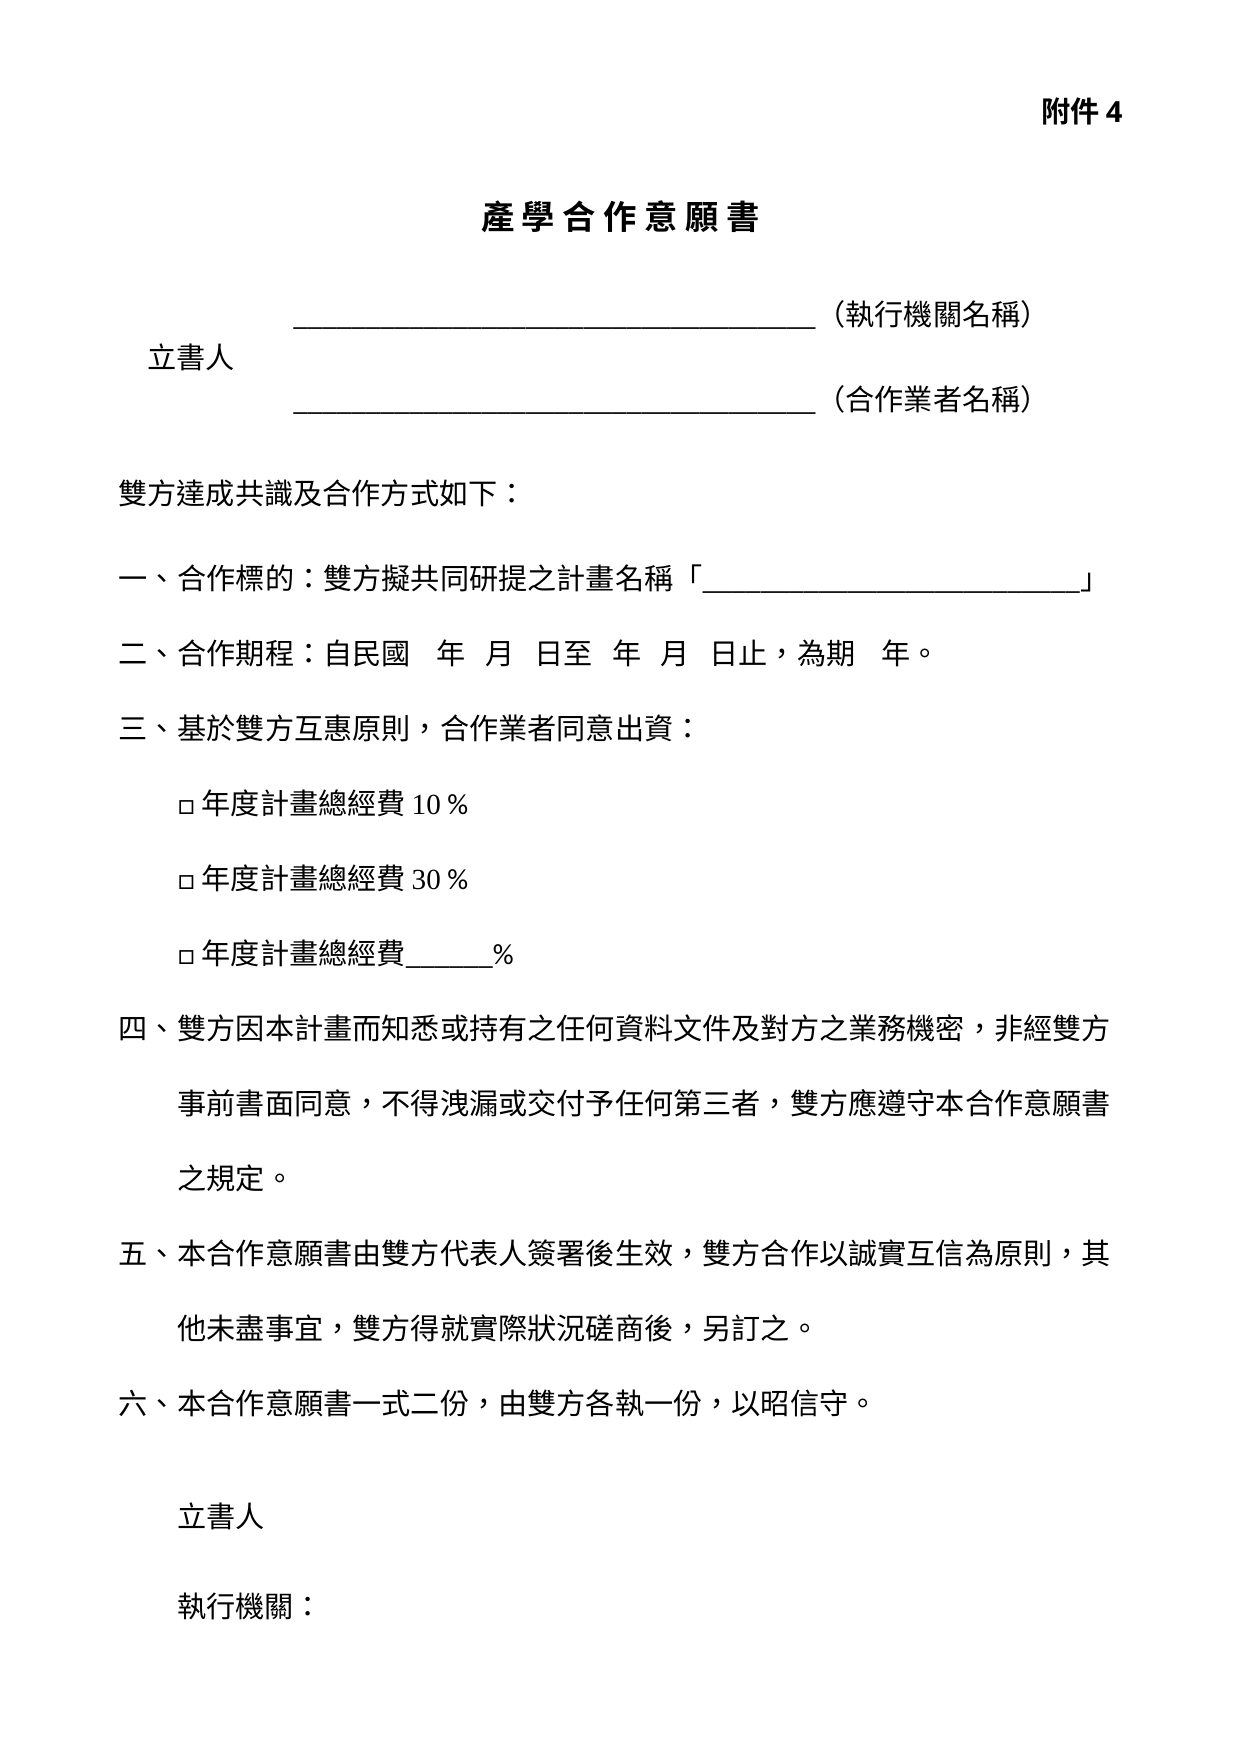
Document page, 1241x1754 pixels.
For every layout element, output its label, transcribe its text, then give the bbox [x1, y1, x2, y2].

list 本合作意願書由雙方代表人簽署後生效，雙方合作以誠實互信為原則，其他未盡事宜，雙方得就實際狀況磋商後，另訂之。 [118, 1208, 1122, 1358]
list □ 年度計畫總經費30 % [177, 833, 1122, 908]
list 合作標的：雙方擬共同研提之計畫名稱「__________________________」 [118, 533, 1122, 608]
text 立書人 [118, 334, 1122, 376]
list 本合作意願書一式二份，由雙方各執一份，以昭信守。 [118, 1358, 1122, 1433]
list □ 年度計畫總經費10 % [177, 758, 1122, 833]
text 執行機關： [176, 1583, 1122, 1626]
list 合作期程：自民國 年 月 日至 年 月 日止，為期 年。 [118, 608, 1122, 683]
text 立書人 [176, 1471, 1122, 1546]
text ­­­­­­­­­­­­­­­­­­­­­­­­­­­­­____________________________________（執行機關名稱） [293, 292, 1122, 334]
text 產 學 合 作 意 願 書 [118, 171, 1122, 246]
text 雙方達成共識及合作方式如下： [118, 464, 1122, 514]
list □ 年度計畫總經費______% [177, 908, 1122, 983]
list 雙方因本計畫而知悉或持有之任何資料文件及對方之業務機密，非經雙方事前書面同意，不得洩漏或交付予任何第三者，雙方應遵守本合作意願書之規定。 [118, 983, 1122, 1208]
text ____________________________________（合作業者名稱） [293, 376, 1122, 419]
list 基於雙方互惠原則，合作業者同意出資： [118, 683, 1122, 758]
